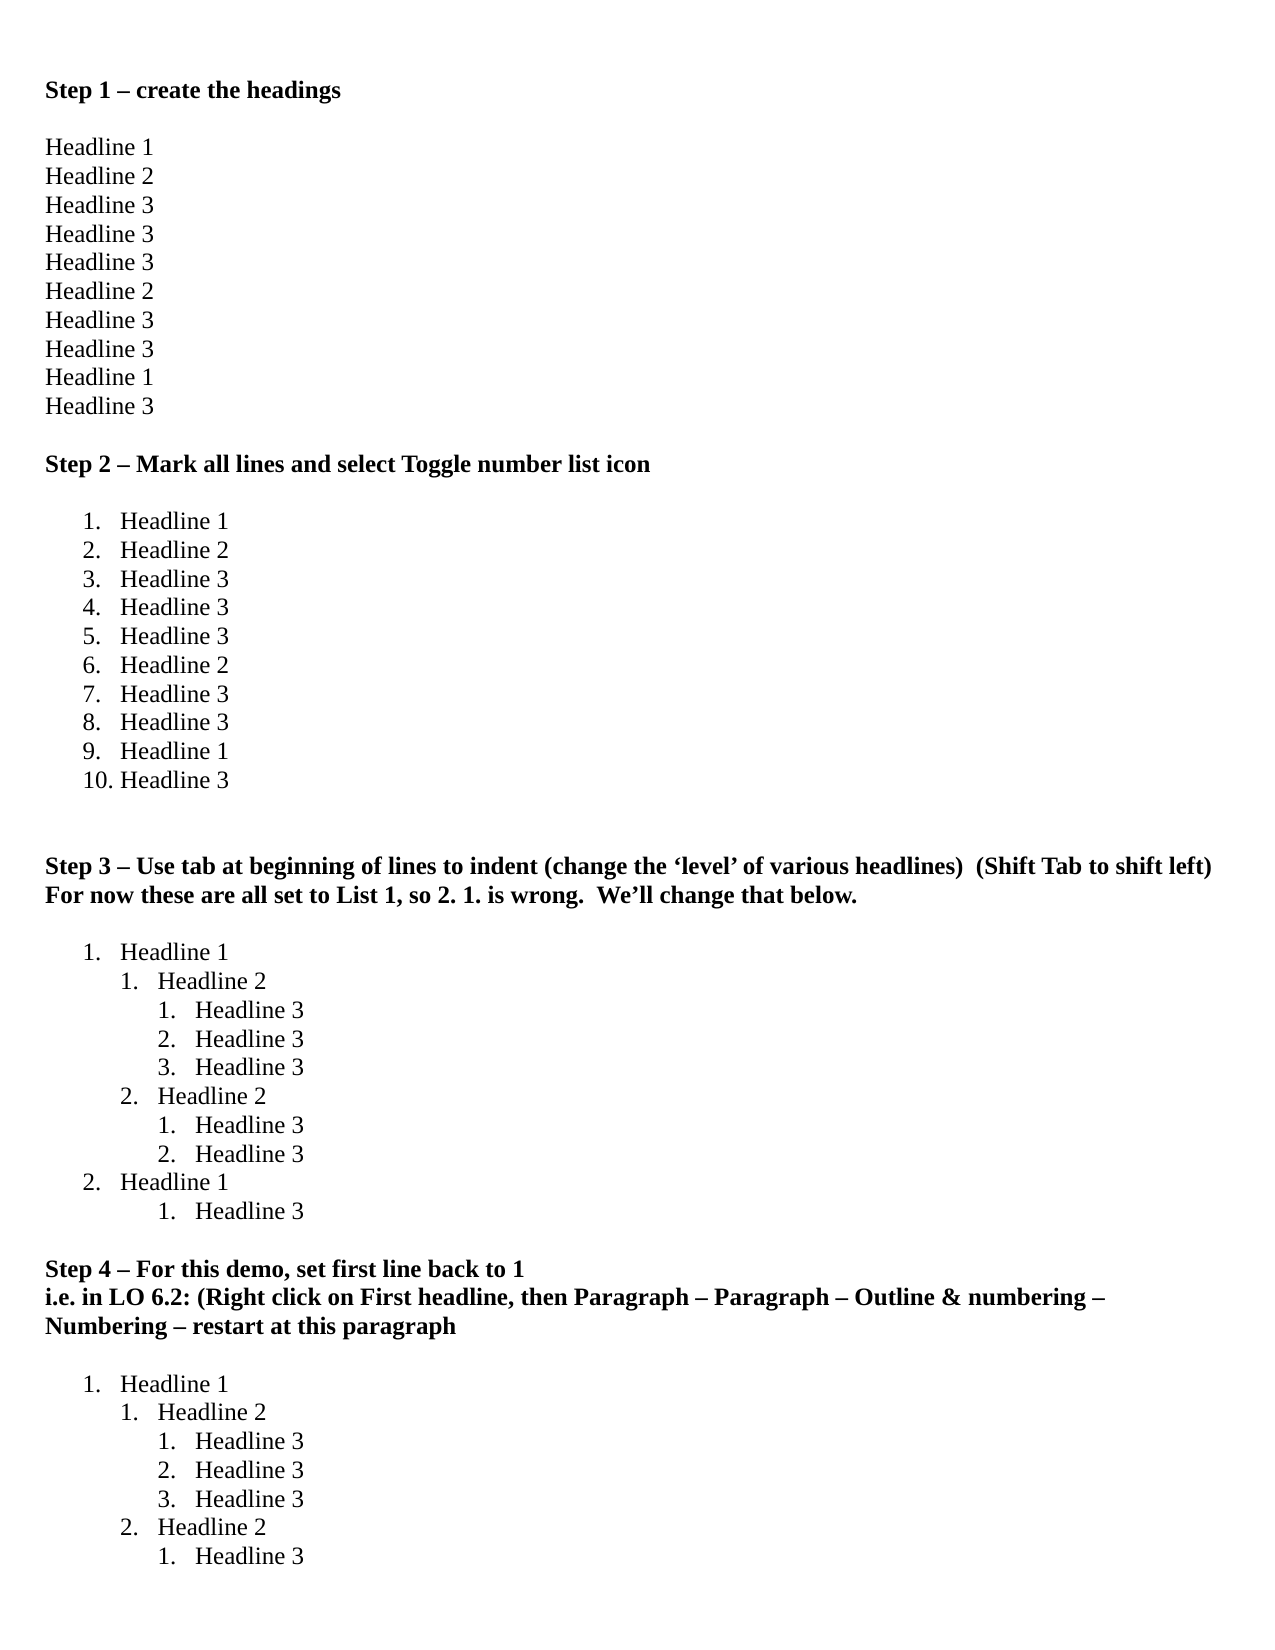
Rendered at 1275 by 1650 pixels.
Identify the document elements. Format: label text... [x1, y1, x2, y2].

text Headline 3 [45, 219, 1230, 247]
list Headline 3 [82, 592, 1230, 621]
list Headline 2 [120, 1397, 1230, 1426]
text Headline 2 [45, 276, 1230, 305]
text For now these are all set to List 1, so 2. 1. is wrong. We’ll change that below. [45, 880, 1230, 909]
list Headline 3 [82, 765, 1230, 794]
text Headline 2 [45, 161, 1230, 190]
list Headline 3 [157, 1052, 1230, 1081]
list Headline 1 [82, 736, 1230, 765]
list Headline 3 [157, 1484, 1230, 1512]
text Step 2 – Mark all lines and select Toggle number list icon [45, 449, 1230, 477]
list Headline 3 [157, 1024, 1230, 1052]
list Headline 3 [157, 1541, 1230, 1570]
list Headline 3 [157, 1426, 1230, 1455]
list Headline 2 [120, 1081, 1230, 1110]
list Headline 2 [120, 966, 1230, 995]
text Headline 3 [45, 247, 1230, 276]
list Headline 1 [82, 937, 1230, 966]
text i.e. in LO 6.2: (Right click on First headline, then Paragraph – Paragraph – Outline & numbering – Numbering – restart at this paragraph [45, 1282, 1230, 1340]
list Headline 1 [82, 1369, 1230, 1397]
list Headline 3 [82, 679, 1230, 707]
list Headline 1 [82, 1167, 1230, 1196]
list Headline 2 [120, 1512, 1230, 1541]
list Headline 3 [157, 1196, 1230, 1225]
list Headline 2 [82, 650, 1230, 679]
text Step 1 – create the headings [45, 75, 1230, 104]
text Headline 3 [45, 391, 1230, 420]
list Headline 3 [82, 564, 1230, 592]
list Headline 3 [157, 1110, 1230, 1139]
list Headline 3 [157, 1455, 1230, 1484]
list Headline 3 [157, 995, 1230, 1024]
list Headline 3 [157, 1139, 1230, 1167]
text Headline 3 [45, 334, 1230, 362]
text Step 4 – For this demo, set first line back to 1 [45, 1254, 1230, 1282]
list Headline 3 [82, 621, 1230, 650]
text Headline 1 [45, 362, 1230, 391]
text Headline 1 [45, 132, 1230, 161]
text Headline 3 [45, 305, 1230, 334]
text Step 3 – Use tab at beginning of lines to indent (change the ‘level’ of various headlines) (Shift Tab to shift left) [45, 851, 1230, 880]
list Headline 1 [82, 506, 1230, 535]
list Headline 3 [82, 707, 1230, 736]
list Headline 2 [82, 535, 1230, 564]
text Headline 3 [45, 190, 1230, 219]
